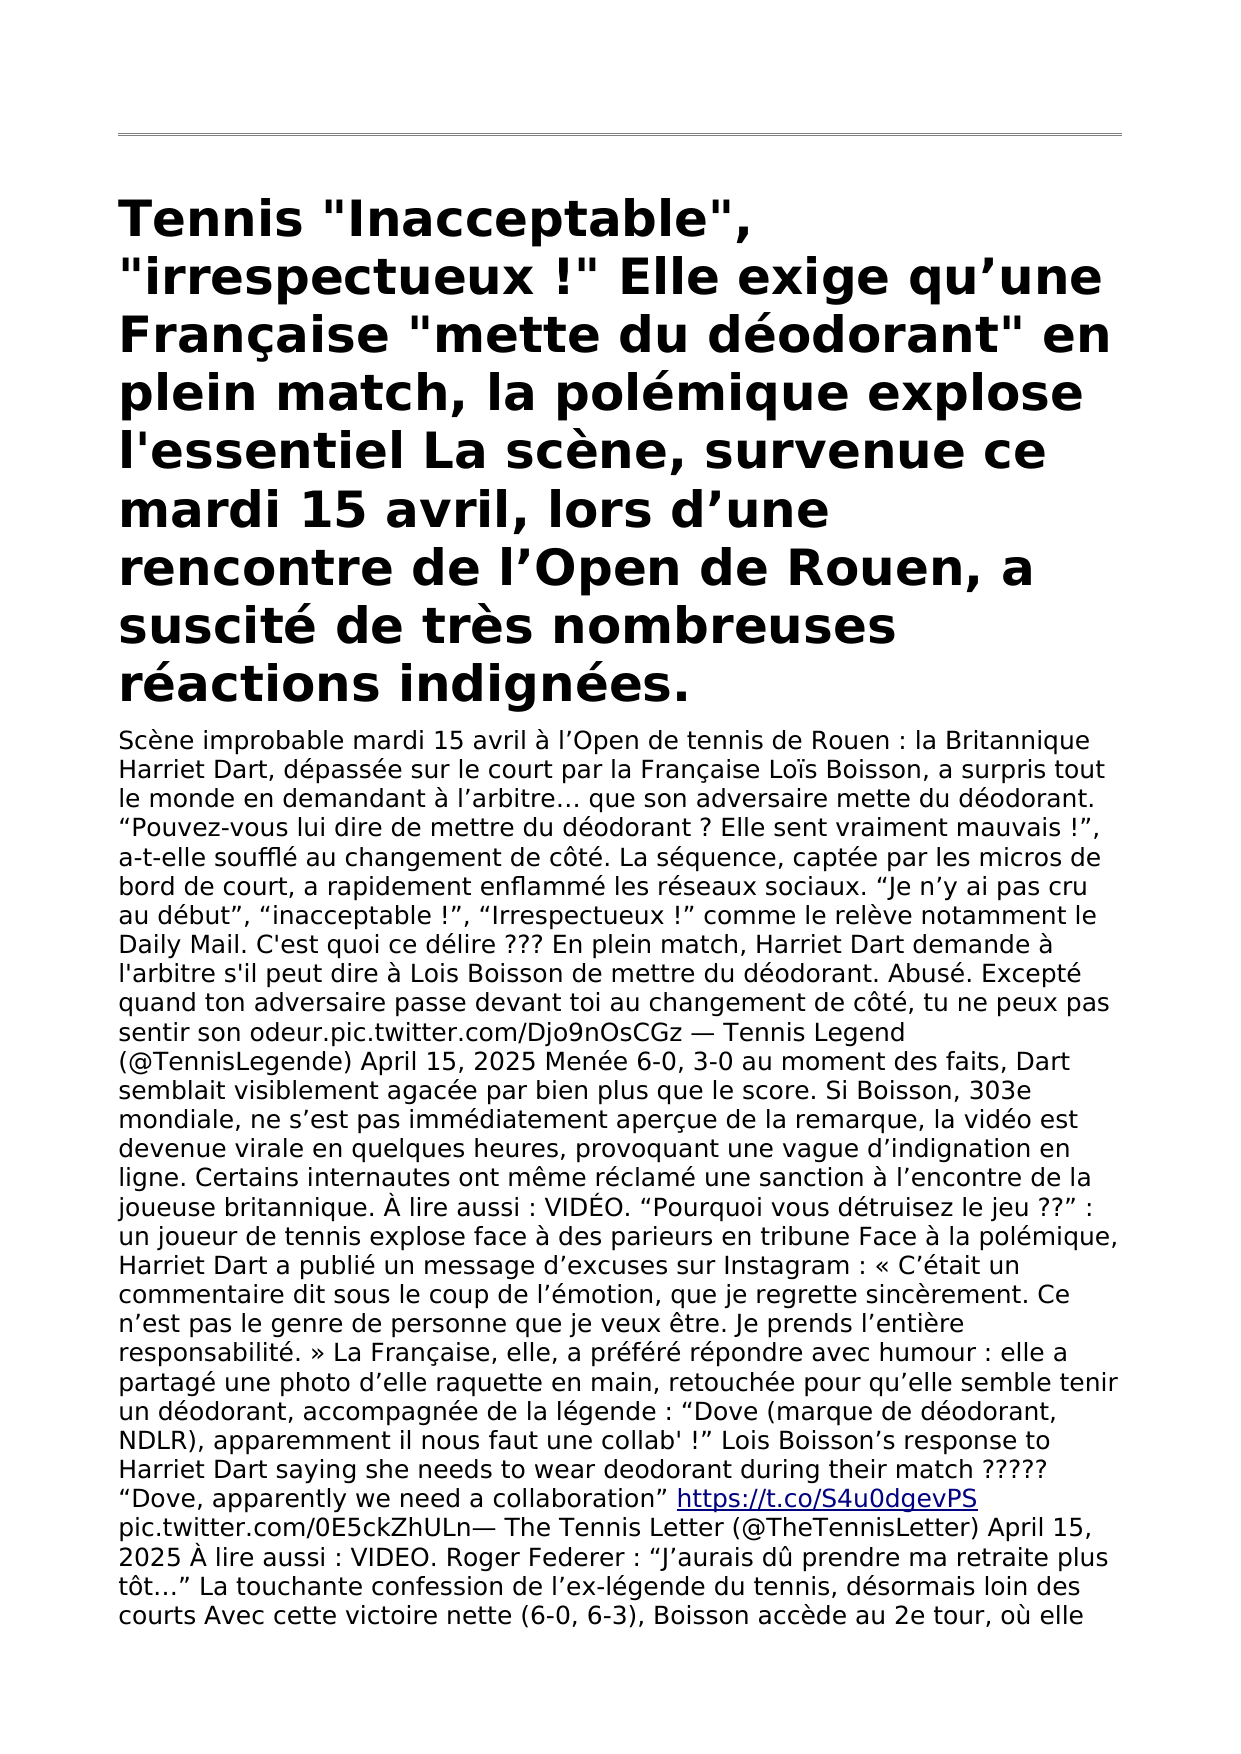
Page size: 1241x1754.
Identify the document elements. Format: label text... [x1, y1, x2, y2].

subtitle Tennis "Inacceptable", "irrespectueux !" Elle exige qu’une Française "mette du déodorant" en plein match, la polémique explose l'essentiel La scène, survenue ce mardi 15 avril, lors d’une rencontre de l’Open de Rouen, a suscité de très nombreuses réactions indignées. [118, 189, 1122, 713]
text Scène improbable mardi 15 avril à l’Open de tennis de Rouen : la Britannique Harriet Dart, dépassée sur le court par la Française Loïs Boisson, a surpris tout le monde en demandant à l’arbitre… que son adversaire mette du déodorant. “Pouvez-vous lui dire de mettre du déodorant ? Elle sent vraiment mauvais !”, a-t-elle soufflé au changement de côté. La séquence, captée par les micros de bord de court, a rapidement enflammé les réseaux sociaux. “Je n’y ai pas cru au début”, “inacceptable !”, “Irrespectueux !” comme le relève notamment le Daily Mail. C'est quoi ce délire ??? En plein match, Harriet Dart demande à l'arbitre s'il peut dire à Lois Boisson de mettre du déodorant. Abusé. Excepté quand ton adversaire passe devant toi au changement de côté, tu ne peux pas sentir son odeur.pic.twitter.com/Djo9nOsCGz — Tennis Legend (@TennisLegende) April 15, 2025 Menée 6-0, 3-0 au moment des faits, Dart semblait visiblement agacée par bien plus que le score. Si Boisson, 303e mondiale, ne s’est pas immédiatement aperçue de la remarque, la vidéo est devenue virale en quelques heures, provoquant une vague d’indignation en ligne. Certains internautes ont même réclamé une sanction à l’encontre de la joueuse britannique. À lire aussi : VIDÉO. “Pourquoi vous détruisez le jeu ??” : un joueur de tennis explose face à des parieurs en tribune Face à la polémique, Harriet Dart a publié un message d’excuses sur Instagram : « C’était un commentaire dit sous le coup de l’émotion, que je regrette sincèrement. Ce n’est pas le genre de personne que je veux être. Je prends l’entière responsabilité. » La Française, elle, a préféré répondre avec humour : elle a partagé une photo d’elle raquette en main, retouchée pour qu’elle semble tenir un déodorant, accompagnée de la légende : “Dove (marque de déodorant, NDLR), apparemment il nous faut une collab' !” Lois Boisson’s response to Harriet Dart saying she needs to wear deodorant during their match ????? “Dove, apparently we need a collaboration” https://t.co/S4u0dgevPS pic.twitter.com/0E5ckZhULn— The Tennis Letter (@TheTennisLetter) April 15, 2025 À lire aussi : VIDEO. Roger Federer : “J’aurais dû prendre ma retraite plus tôt…” La touchante confession de l’ex-légende du tennis, désormais loin des courts Avec cette victoire nette (6-0, 6-3), Boisson accède au 2e tour, où elle [118, 726, 1122, 1630]
